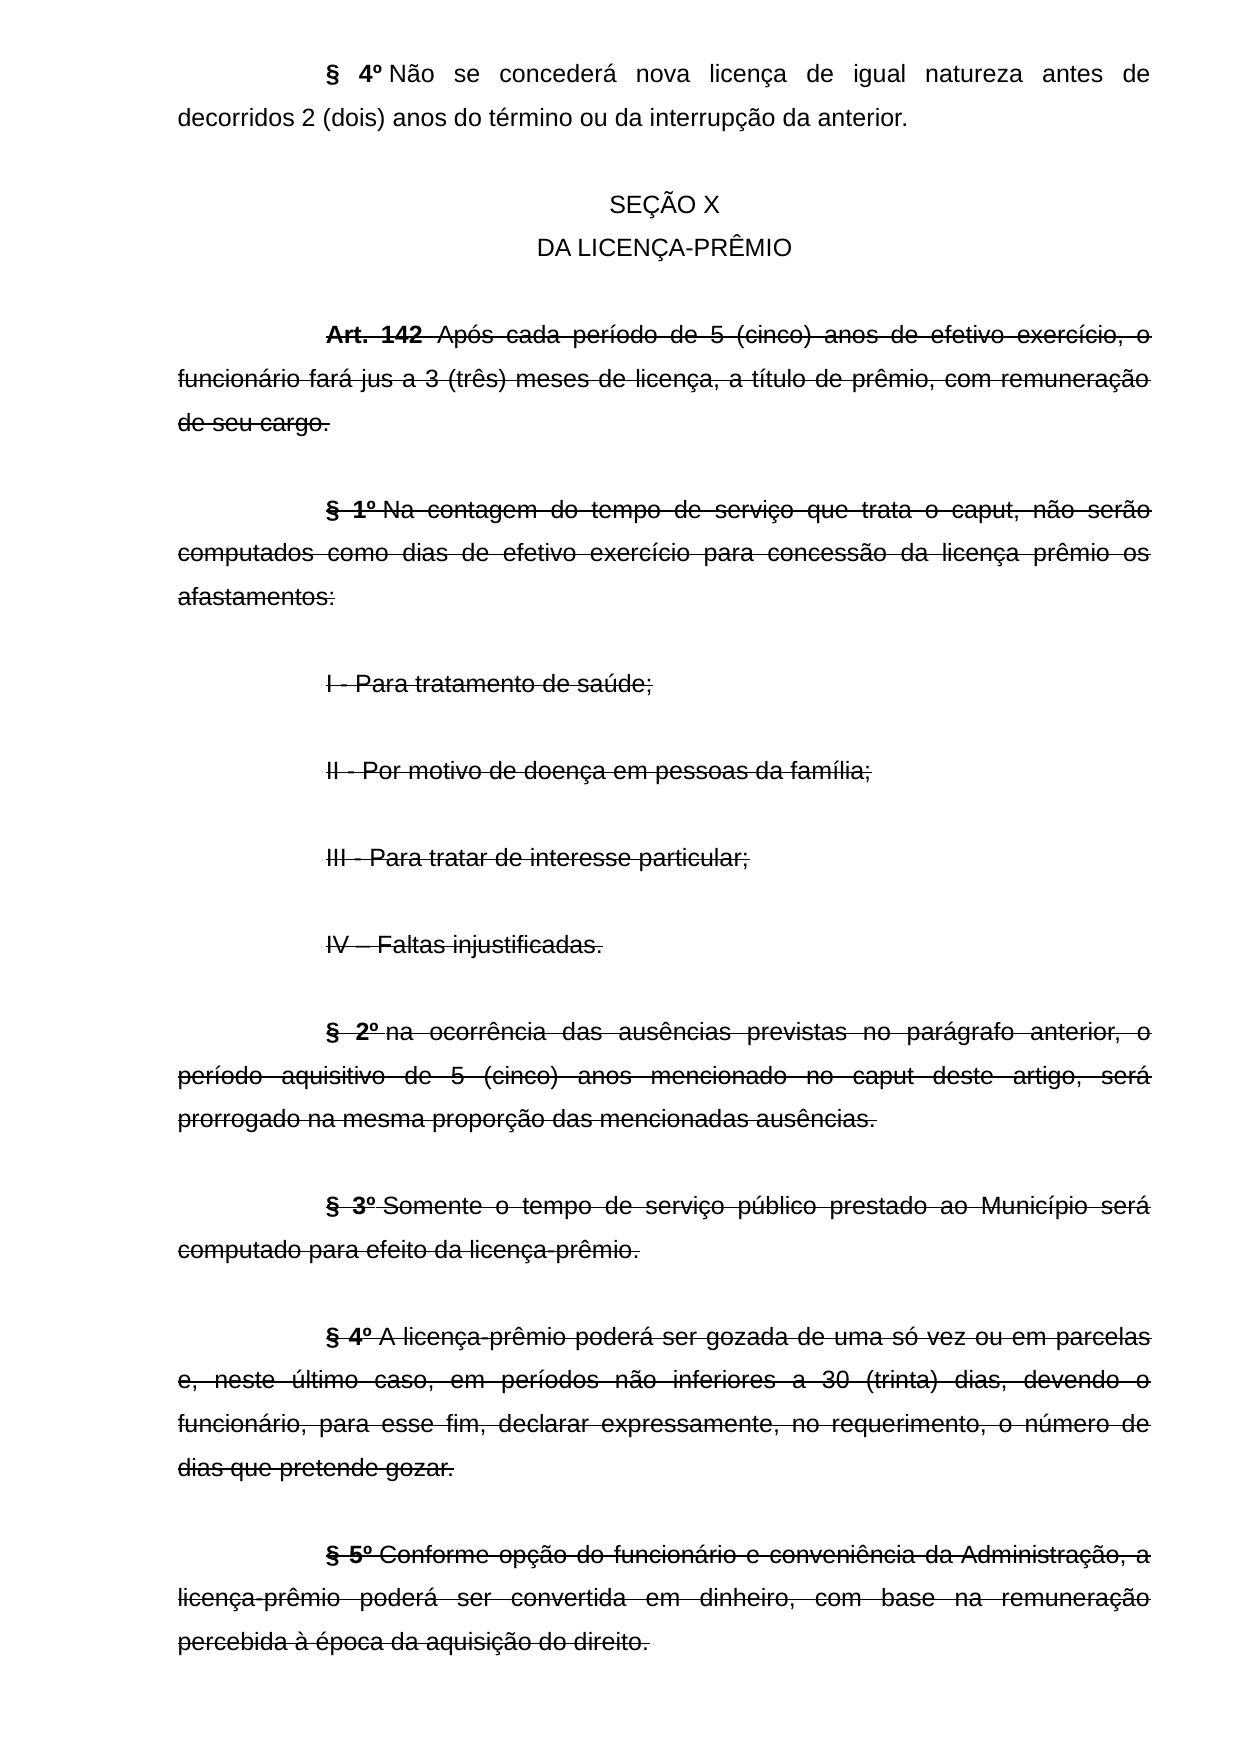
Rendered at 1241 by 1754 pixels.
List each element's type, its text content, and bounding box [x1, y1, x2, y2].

text § 2º na ocorrência das ausências previstas no parágrafo anterior, o período aquisitivo de 5 (cinco) anos mencionado no caput deste artigo, será prorrogado na mesma proporção das mencionadas ausências. [177, 1077, 1152, 1133]
text § 1º Na contagem do tempo de serviço que trata o caput, não serão computados como dias de efetivo exercício para concessão da licença prêmio os afastamentos: [177, 494, 1152, 611]
text § 4º Não se concederá nova licença de igual natureza antes de decorridos 2 (dois) anos do término ou da interrupção da anterior. [177, 59, 1152, 132]
text § 4º A licença-prêmio poderá ser gozada de uma só vez ou em parcelas e, neste último caso, em períodos não inferiores a 30 (trinta) dias, devendo o funcionário, para esse fim, declarar expressamente, no requerimento, o número de dias que pretende gozar. [177, 1322, 1152, 1481]
subtitle SEÇÃO X [177, 190, 1152, 219]
text II - Por motivo de doença em pessoas da família; [177, 756, 1152, 785]
text Art. 142 Após cada período de 5 (cinco) anos de efetivo exercício, o funcionário fará jus a 3 (três) meses de licença, a título de prêmio, com remuneração de seu cargo. [177, 320, 1152, 436]
text III - Para tratar de interesse particular; [177, 843, 1152, 872]
text § 3º Somente o tempo de serviço público prestado ao Município será computado para efeito da licença-prêmio. [177, 1191, 1152, 1264]
text § 5º Conforme opção do funcionário e conveniência da Administração, a licença-prêmio poderá ser convertida em dinheiro, com base na remuneração percebida à época da aquisição do direito. [177, 1539, 1152, 1656]
text § 2º na ocorrência das ausências previstas no parágrafo anterior, o período aquisitivo de 5 (cinco) anos mencionado no caput deste artigo, será prorrogado na mesma proporção das mencionadas ausências. [177, 1017, 1152, 1076]
text I - Para tratamento de saúde; [177, 669, 1152, 698]
text IV – Faltas injustificadas. [177, 930, 1152, 959]
subtitle DA LICENÇA-PRÊMIO [177, 233, 1152, 262]
